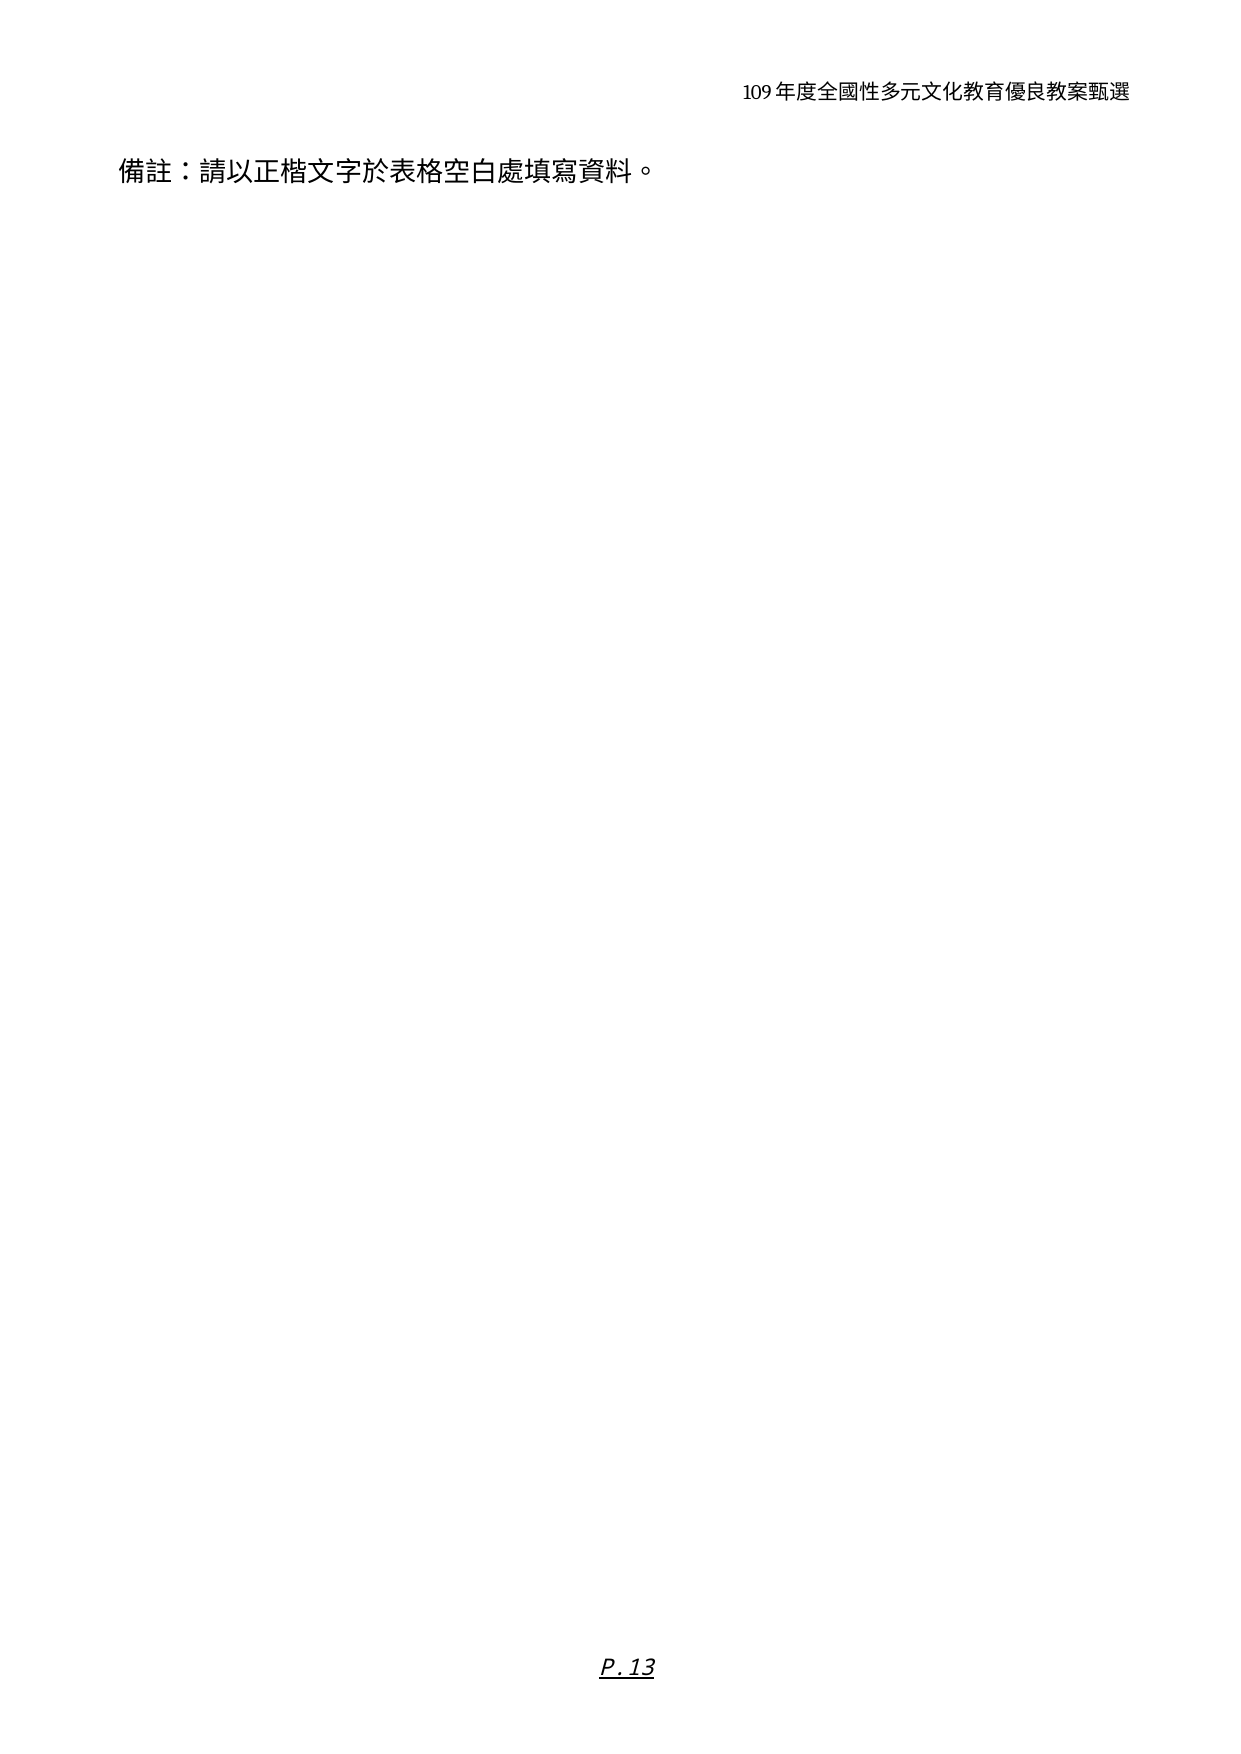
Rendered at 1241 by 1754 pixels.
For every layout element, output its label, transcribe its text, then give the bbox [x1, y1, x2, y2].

text 備註：請以正楷文字於表格空白處填寫資料。 [118, 150, 1137, 189]
